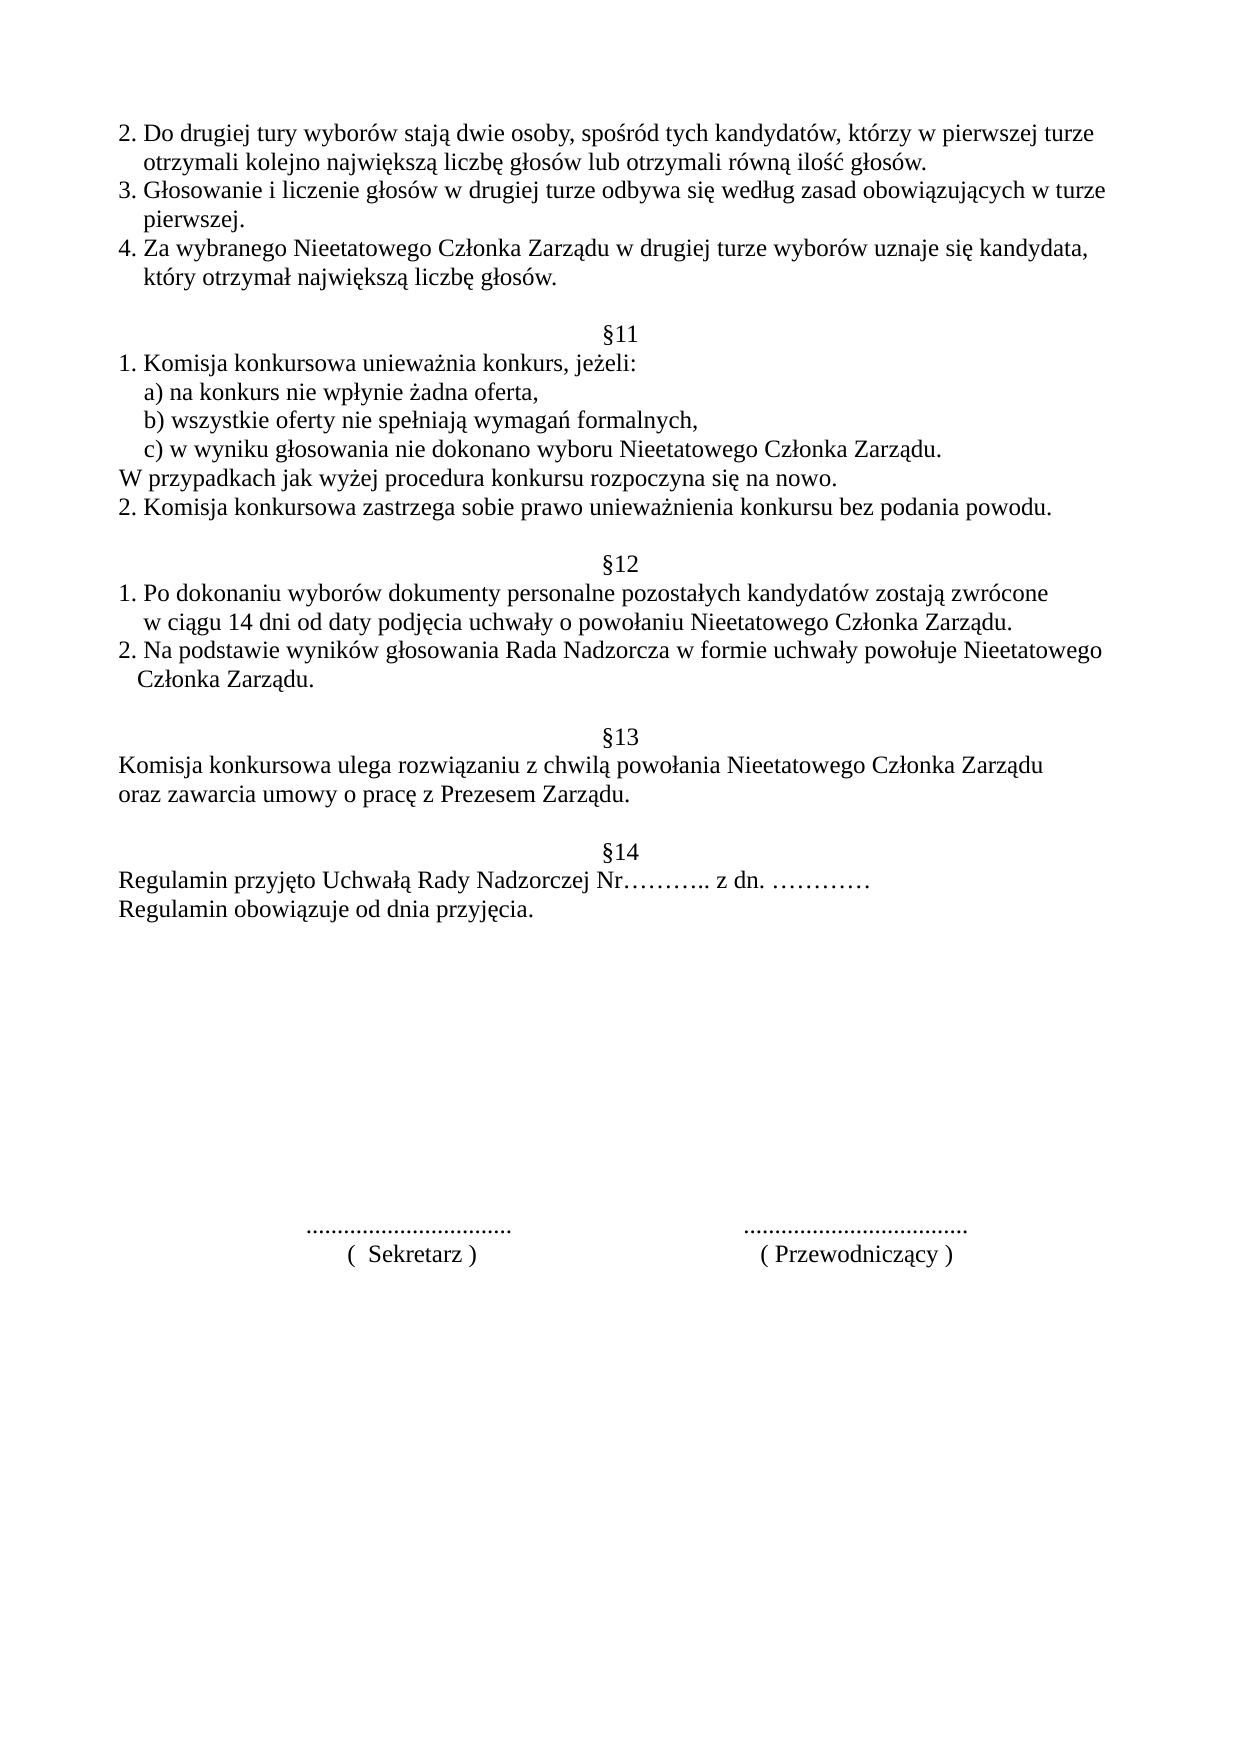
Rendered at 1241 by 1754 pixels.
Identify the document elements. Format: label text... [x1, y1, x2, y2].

list otrzymali kolejno największą liczbę głosów lub otrzymali równą ilość głosów. [118, 147, 1122, 176]
list a) na konkurs nie wpłynie żadna oferta, [118, 377, 1122, 406]
list Komisja konkursowa unieważnia konkurs, jeżeli: [118, 348, 1122, 377]
list w ciągu 14 dni od daty podjęcia uchwały o powołaniu Nieetatowego Członka Zarządu. [118, 607, 1122, 636]
list pierwszej. [118, 204, 1122, 233]
list Głosowanie i liczenie głosów w drugiej turze odbywa się według zasad obowiązujących w turze [118, 176, 1122, 204]
list b) wszystkie oferty nie spełniają wymagań formalnych, [118, 406, 1122, 434]
list Po dokonaniu wyborów dokumenty personalne pozostałych kandydatów zostają zwrócone [118, 578, 1122, 607]
text Regulamin obowiązuje od dnia przyjęcia. [118, 894, 1122, 923]
list który otrzymał największą liczbę głosów. [118, 262, 1122, 291]
list c) w wyniku głosowania nie dokonano wyboru Nieetatowego Członka Zarządu. [118, 434, 1122, 463]
text Regulamin przyjęto Uchwałą Rady Nadzorczej Nr……….. z dn. ………… [118, 866, 1122, 894]
text §12 [118, 549, 1122, 578]
text Komisja konkursowa ulega rozwiązaniu z chwilą powołania Nieetatowego Członka Zarządu oraz zawarcia umowy o pracę z Prezesem Zarządu. [118, 751, 1122, 808]
text ( Sekretarz ) ( Przewodniczący ) [118, 1239, 1122, 1268]
text §14 [118, 837, 1122, 866]
text §13 [118, 722, 1122, 751]
list Komisja konkursowa zastrzega sobie prawo unieważnienia konkursu bez podania powodu. [118, 492, 1122, 521]
list Do drugiej tury wyborów stają dwie osoby, spośród tych kandydatów, którzy w pierwszej turze [118, 118, 1122, 147]
list W przypadkach jak wyżej procedura konkursu rozpoczyna się na nowo. [118, 463, 1122, 492]
list Za wybranego Nieetatowego Członka Zarządu w drugiej turze wyborów uznaje się kandydata, [118, 233, 1122, 262]
text ................................. .................................... [118, 1211, 1122, 1239]
list Na podstawie wyników głosowania Rada Nadzorcza w formie uchwały powołuje Nieetatowego [118, 636, 1122, 664]
list Członka Zarządu. [118, 664, 1122, 693]
text §11 [118, 319, 1122, 348]
